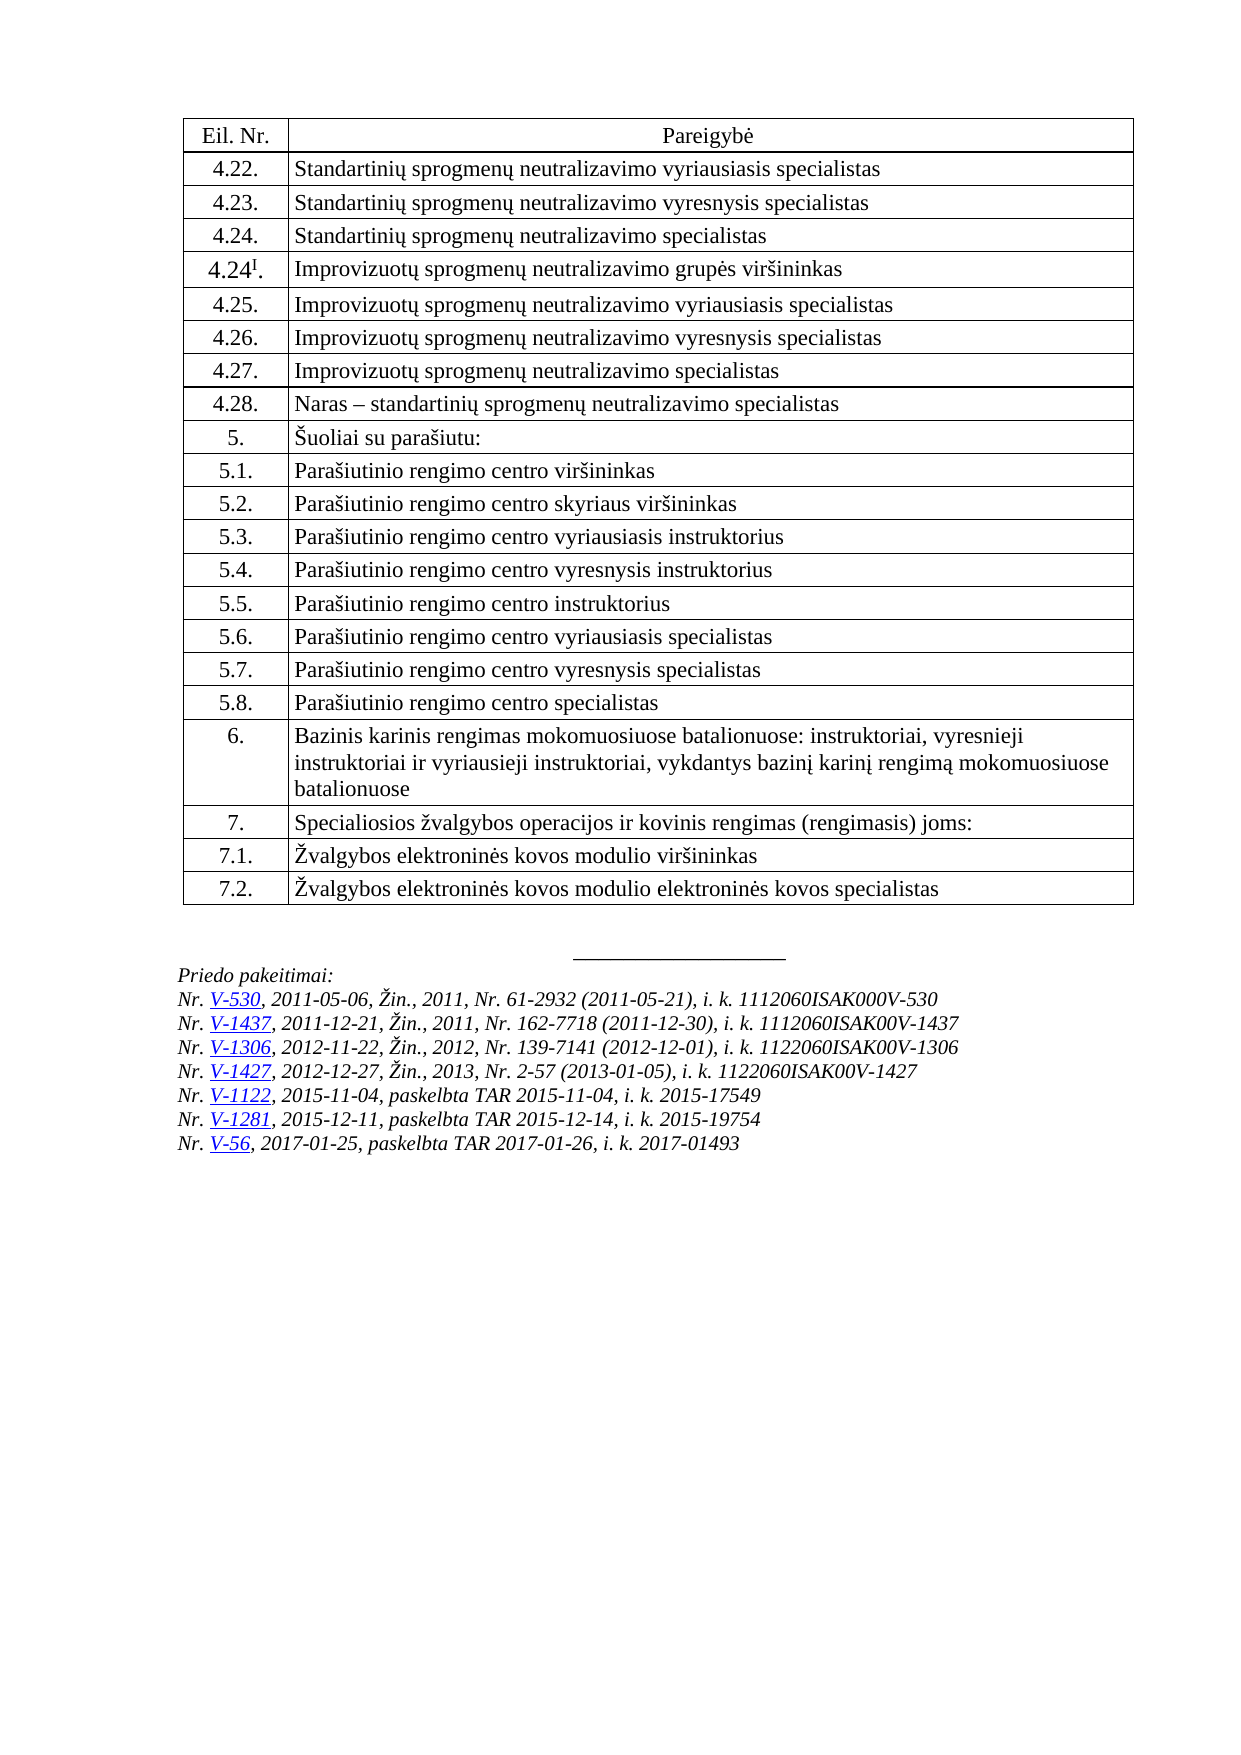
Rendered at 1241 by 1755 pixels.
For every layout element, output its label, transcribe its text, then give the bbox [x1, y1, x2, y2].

table_cell 5.8. [184, 686, 288, 719]
table_cell 6. [184, 720, 288, 804]
table_cell 5.4. [184, 554, 288, 586]
table_cell 4.22. [184, 153, 288, 184]
table_cell Parašiutinio rengimo centro vyriausiasis instruktorius [289, 520, 1133, 552]
table_cell Šuoliai su parašiutu: [289, 421, 1133, 453]
table_cell Naras – standartinių sprogmenų neutralizavimo specialistas [289, 388, 1133, 419]
table_cell 4.25. [184, 288, 288, 320]
text Nr. V-1122, 2015-11-04, paskelbta TAR 2015-11-04, i. k. 2015-17549 [177, 1083, 1181, 1107]
table_cell Standartinių sprogmenų neutralizavimo vyresnysis specialistas [289, 186, 1133, 218]
table_cell Žvalgybos elektroninės kovos modulio elektroninės kovos specialistas [289, 872, 1133, 904]
text Nr. V-1427, 2012-12-27, Žin., 2013, Nr. 2-57 (2013-01-05), i. k. 1122060ISAK00V-1427 [177, 1059, 1181, 1083]
table_cell 7.1. [184, 839, 288, 871]
table_cell Parašiutinio rengimo centro specialistas [289, 686, 1133, 719]
table_cell Parašiutinio rengimo centro instruktorius [289, 587, 1133, 619]
table_cell Improvizuotų sprogmenų neutralizavimo specialistas [289, 354, 1133, 386]
table_cell 5.5. [184, 587, 288, 619]
table_cell 4.24I. [184, 252, 288, 287]
table_cell 4.23. [184, 186, 288, 218]
table_cell Improvizuotų sprogmenų neutralizavimo vyresnysis specialistas [289, 321, 1133, 353]
text Nr. V-1306, 2012-11-22, Žin., 2012, Nr. 139-7141 (2012-12-01), i. k. 1122060ISAK00V-1306 [177, 1035, 1181, 1059]
table_cell Parašiutinio rengimo centro viršininkas [289, 454, 1133, 486]
table_cell Improvizuotų sprogmenų neutralizavimo vyriausiasis specialistas [289, 288, 1133, 320]
table_cell 7.2. [184, 872, 288, 904]
text Nr. V-56, 2017-01-25, paskelbta TAR 2017-01-26, i. k. 2017-01493 [177, 1131, 1181, 1155]
table_cell Specialiosios žvalgybos operacijos ir kovinis rengimas (rengimasis) joms: [289, 806, 1133, 838]
table_header Eil. Nr. [184, 119, 288, 151]
table_cell Improvizuotų sprogmenų neutralizavimo grupės viršininkas [289, 252, 1133, 287]
table_cell 5.1. [184, 454, 288, 486]
table_cell 7. [184, 806, 288, 838]
text Nr. V-530, 2011-05-06, Žin., 2011, Nr. 61-2932 (2011-05-21), i. k. 1112060ISAK000V-530 [177, 987, 1181, 1011]
table_cell 4.27. [184, 354, 288, 386]
table_cell 5.6. [184, 620, 288, 652]
text _________________ [177, 934, 1181, 963]
table_cell 5.2. [184, 487, 288, 519]
table_cell Parašiutinio rengimo centro vyresnysis specialistas [289, 653, 1133, 685]
table_cell 4.26. [184, 321, 288, 353]
table_cell Parašiutinio rengimo centro vyresnysis instruktorius [289, 554, 1133, 586]
table_cell 5.3. [184, 520, 288, 552]
table_cell Parašiutinio rengimo centro vyriausiasis specialistas [289, 620, 1133, 652]
text Priedo pakeitimai: [177, 963, 1181, 987]
table_cell Žvalgybos elektroninės kovos modulio viršininkas [289, 839, 1133, 871]
table_cell 5. [184, 421, 288, 453]
table_cell 5.7. [184, 653, 288, 685]
table_cell 4.28. [184, 388, 288, 419]
table_cell Standartinių sprogmenų neutralizavimo vyriausiasis specialistas [289, 153, 1133, 184]
table_cell Bazinis karinis rengimas mokomuosiuose batalionuose: instruktoriai, vyresnieji instruktoriai ir vyriausieji instruktoriai, vykdantys bazinį karinį rengimą mokomuosiuose batalionuose [289, 720, 1133, 804]
text Nr. V-1437, 2011-12-21, Žin., 2011, Nr. 162-7718 (2011-12-30), i. k. 1112060ISAK00V-1437 [177, 1011, 1181, 1035]
table_cell Standartinių sprogmenų neutralizavimo specialistas [289, 219, 1133, 251]
table_cell Parašiutinio rengimo centro skyriaus viršininkas [289, 487, 1133, 519]
table_cell 4.24. [184, 219, 288, 251]
text Nr. V-1281, 2015-12-11, paskelbta TAR 2015-12-14, i. k. 2015-19754 [177, 1107, 1181, 1131]
table_header Pareigybė [289, 119, 1133, 151]
